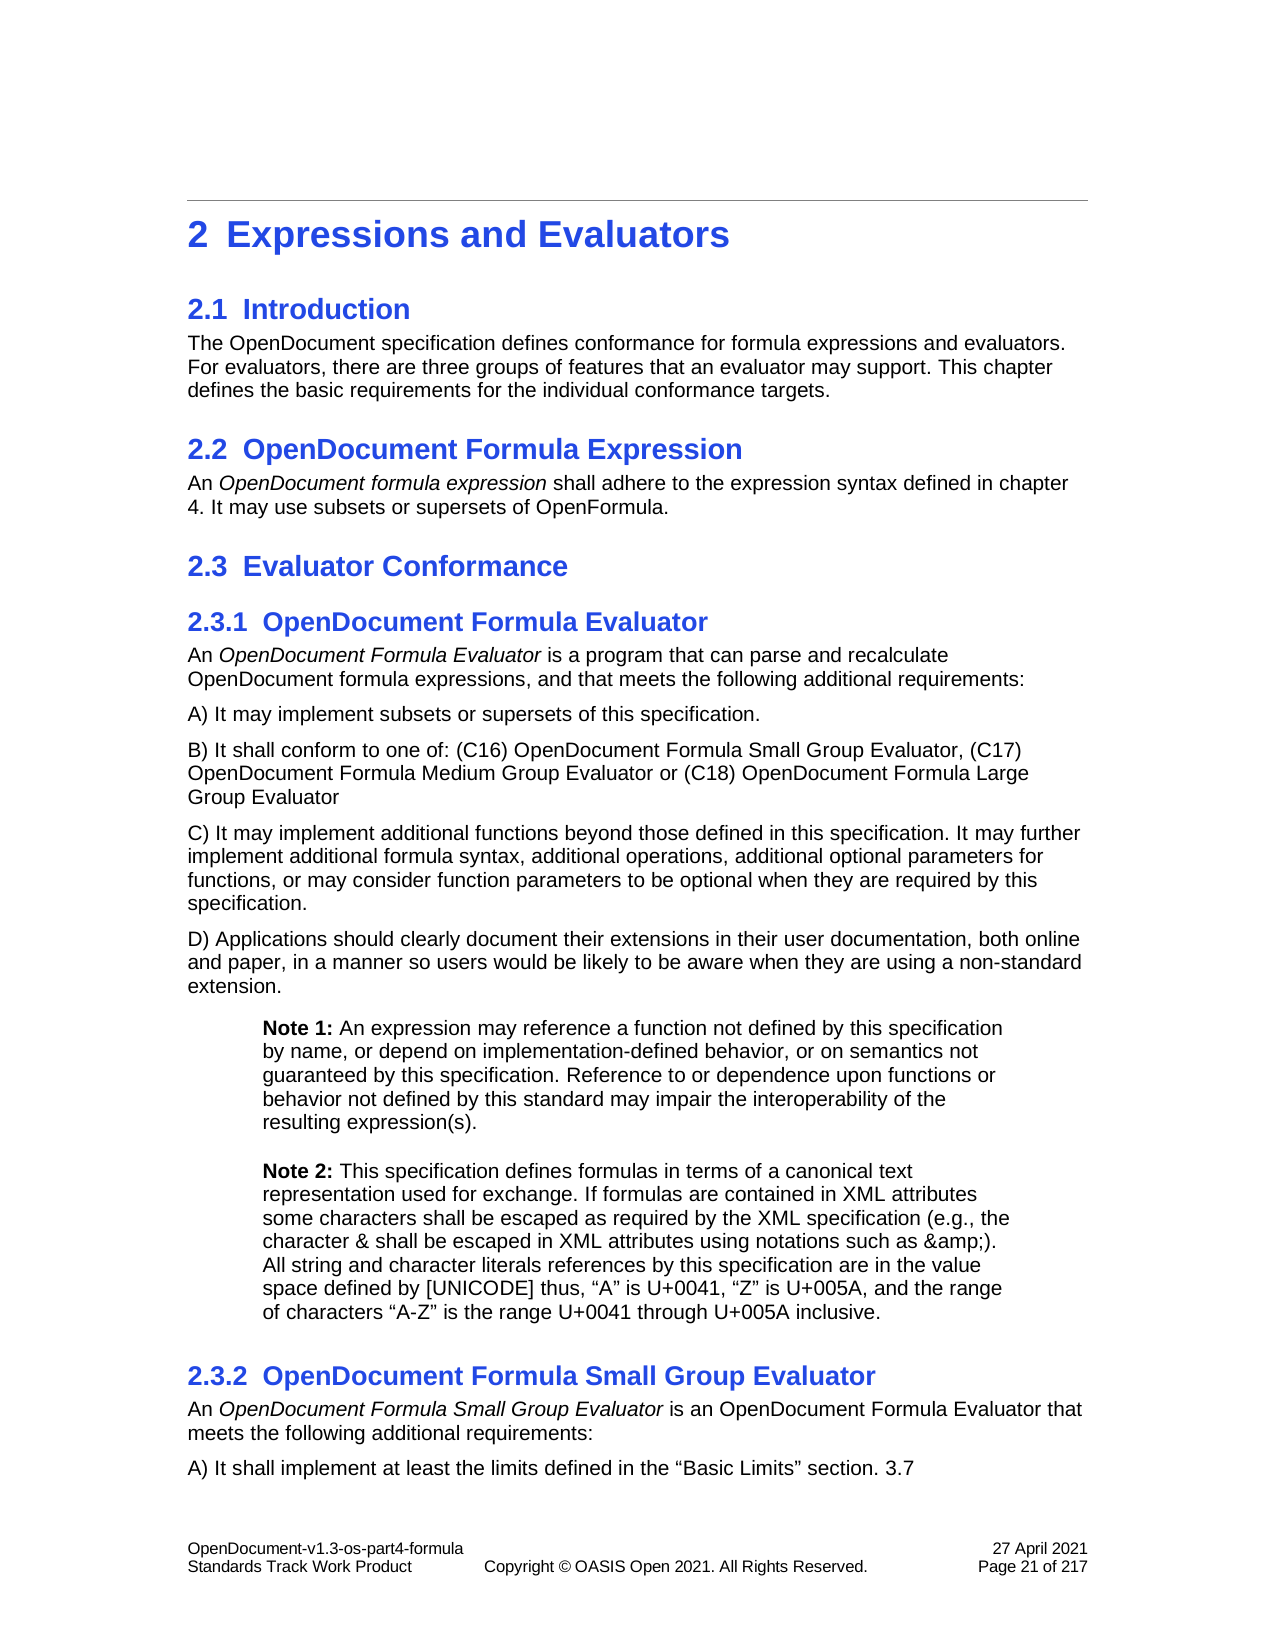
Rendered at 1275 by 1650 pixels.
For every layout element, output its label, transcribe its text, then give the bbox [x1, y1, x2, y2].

subtitle OpenDocument Formula Expression [187, 433, 1088, 466]
list It may implement subsets or supersets of this specification. [187, 703, 1088, 726]
text Note 1: An expression may reference a function not defined by this specification by name, or depend on implementation-defined behavior, or on semantics not guaranteed by this specification. Reference to or dependence upon functions or behavior not defined by this standard may impair the interoperability of the resulting expression(s). [262, 1016, 1013, 1134]
list It shall implement at least the limits defined in the “Basic Limits” section. 3.7 [187, 1457, 1088, 1480]
list It shall conform to one of: (C16) OpenDocument Formula Small Group Evaluator, (C17) OpenDocument Formula Medium Group Evaluator or (C18) OpenDocument Formula Large Group Evaluator [187, 738, 1088, 809]
text An OpenDocument formula expression shall adhere to the expression syntax defined in chapter 4. It may use subsets or supersets of OpenFormula. [187, 472, 1088, 519]
subtitle Evaluator Conformance [187, 550, 1088, 582]
subtitle Introduction [187, 293, 1088, 326]
subtitle OpenDocument Formula Small Group Evaluator [187, 1361, 1088, 1391]
text An OpenDocument Formula Evaluator is a program that can parse and recalculate OpenDocument formula expressions, and that meets the following additional requirements: [187, 643, 1088, 691]
subtitle OpenDocument Formula Evaluator [187, 607, 1088, 637]
text An OpenDocument Formula Small Group Evaluator is an OpenDocument Formula Evaluator that meets the following additional requirements: [187, 1397, 1088, 1444]
list It may implement additional functions beyond those defined in this specification. It may further implement additional formula syntax, additional operations, additional optional parameters for functions, or may consider function parameters to be optional when they are required by this specification. [187, 821, 1088, 915]
text The OpenDocument specification defines conformance for formula expressions and evaluators. For evaluators, there are three groups of features that an evaluator may support. This chapter defines the basic requirements for the individual conformance targets. [187, 332, 1088, 402]
list Applications should clearly document their extensions in their user documentation, both online and paper, in a manner so users would be likely to be aware when they are using a non-standard extension. [187, 927, 1088, 998]
subtitle Expressions and Evaluators [187, 201, 1088, 256]
text Note 2: This specification defines formulas in terms of a canonical text representation used for exchange. If formulas are contained in XML attributes some characters shall be escaped as required by the XML specification (e.g., the character & shall be escaped in XML attributes using notations such as &amp;). All string and character literals references by this specification are in the value space defined by [UNICODE] thus, “A” is U+0041, “Z” is U+005A, and the range of characters “A-Z” is the range U+0041 through U+005A inclusive. [262, 1159, 1013, 1324]
